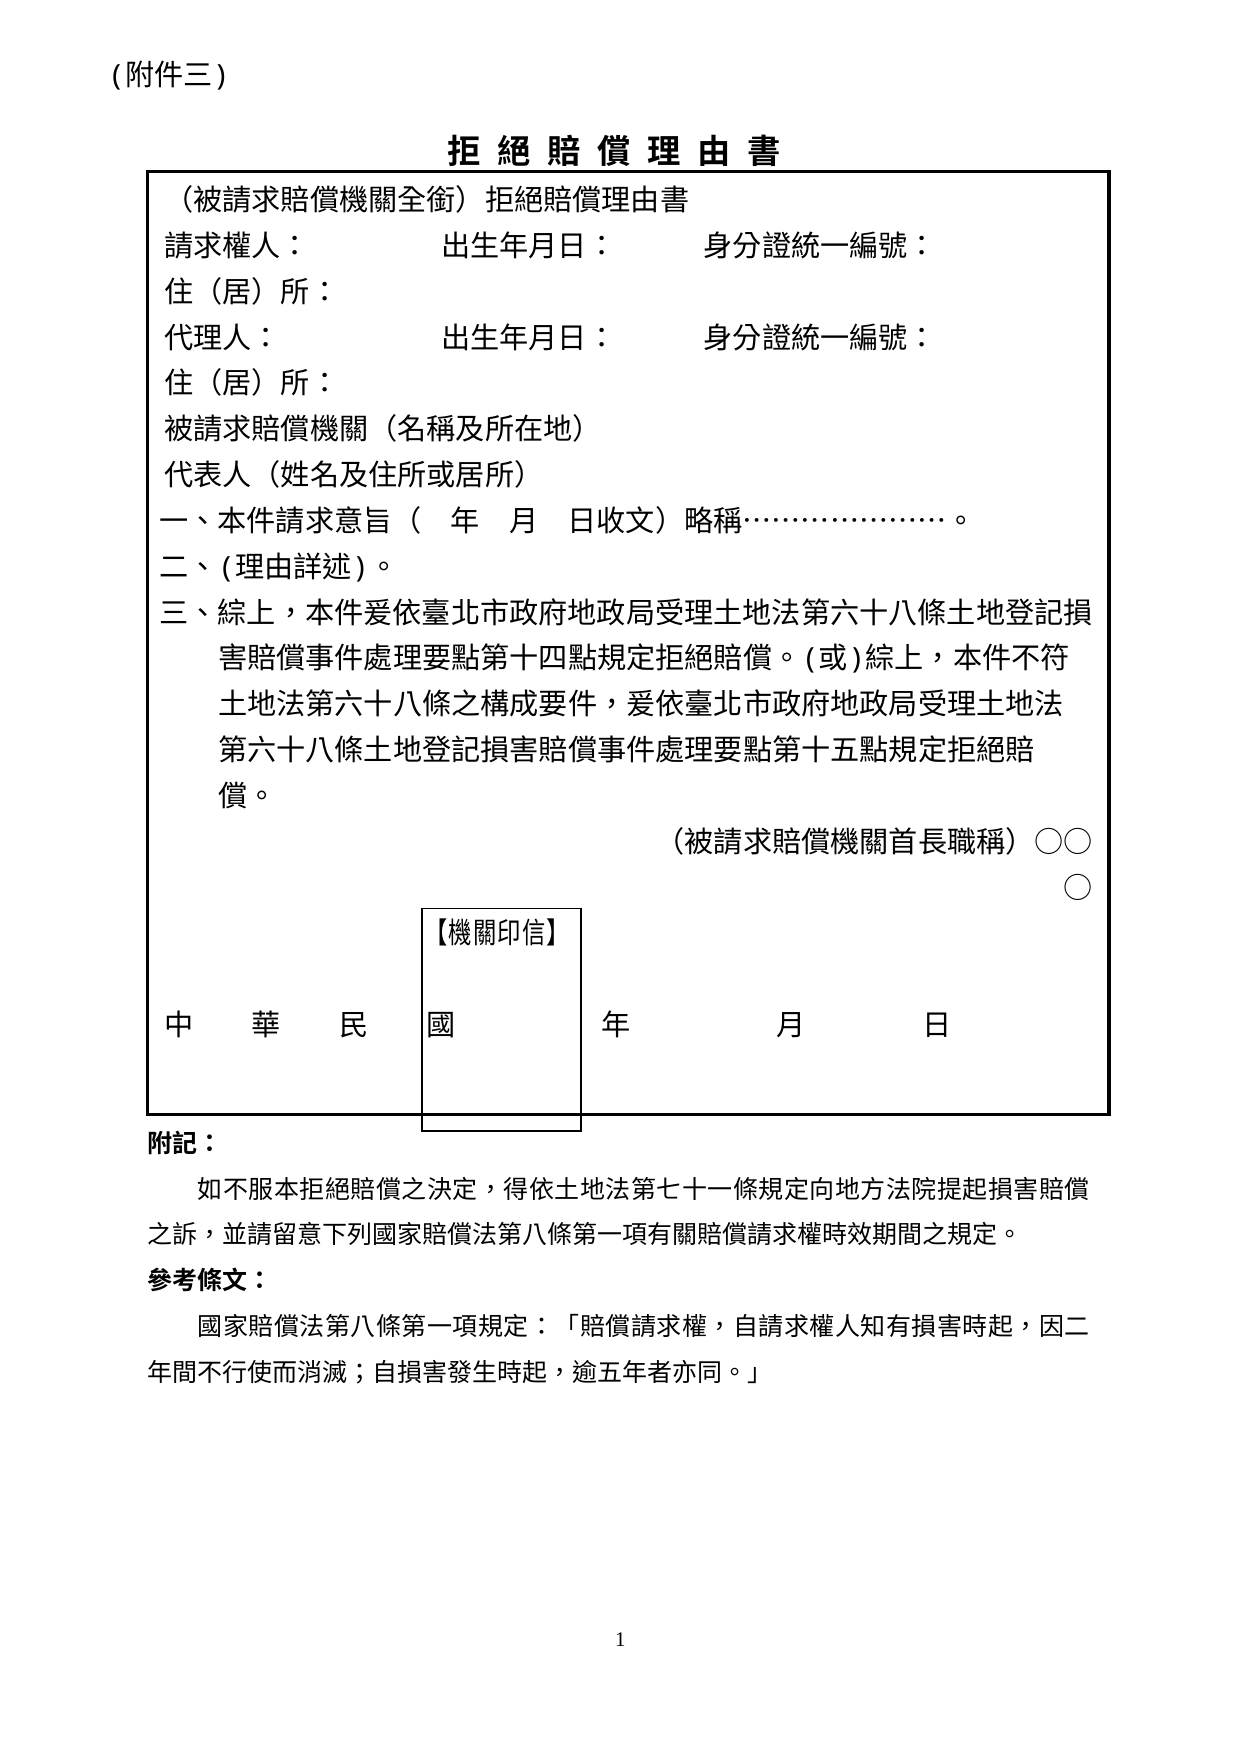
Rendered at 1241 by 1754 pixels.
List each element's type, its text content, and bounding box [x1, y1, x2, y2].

text 參考條文： [148, 1253, 1092, 1299]
text 附記： [148, 1116, 1092, 1161]
text 拒 絕 賠 償 理 由 書 [135, 108, 1092, 170]
text [92, 44, 280, 100]
text (附件三) [107, 52, 265, 93]
table_header （被請求賠償機關全銜）拒絕賠償理由書 請求權人： 出生年月日： 身分證統一編號： 住（居）所： 代理人： 出生年月日： 身分證統一編號： 住（居）所： 被請求賠償機關（名稱及所在地） 代表人（姓名及住所或居所） 一、本件請求意旨（ 年 月 日收文）略稱…………………。 二、(理由詳述)。 三、綜上，本件爰依臺北市政府地政局受理土地法第六十八條土地登記損害賠償事件處理要點第十四點規定拒絕賠償。(或)綜上，本件不符土地法第六十八條之構成要件，爰依臺北市政府地政局受理土地法第六十八條土地登記損害賠償事件處理要點第十五點規定拒絕賠償。 （被請求賠償機關首長職稱）○○○ 【機關印信】 中 華 民 國 年 月 日 [423, 909, 580, 1113]
text 如不服本拒絕賠償之決定，得依土地法第七十一條規定向地方法院提起損害賠償之訴，並請留意下列國家賠償法第八條第一項有關賠償請求權時效期間之規定。 [148, 1161, 1092, 1253]
text 國家賠償法第八條第一項規定：「賠償請求權，自請求權人知有損害時起，因二年間不行使而消滅；自損害發生時起，逾五年者亦同。」 [148, 1299, 1092, 1391]
table_header （被請求賠償機關全銜）拒絕賠償理由書 請求權人： 出生年月日： 身分證統一編號： 住（居）所： 代理人： 出生年月日： 身分證統一編號： 住（居）所： 被請求賠償機關（名稱及所在地） 代表人（姓名及住所或居所） 一、本件請求意旨（ 年 月 日收文）略稱…………………。 二、(理由詳述)。 三、綜上，本件爰依臺北市政府地政局受理土地法第六十八條土地登記損害賠償事件處理要點第十四點規定拒絕賠償。(或)綜上，本件不符土地法第六十八條之構成要件，爰依臺北市政府地政局受理土地法第六十八條土地登記損害賠償事件處理要點第十五點規定拒絕賠償。 （被請求賠償機關首長職稱）○○○ 【機關印信】 中 華 民 國 年 月 日 [149, 173, 1107, 1112]
